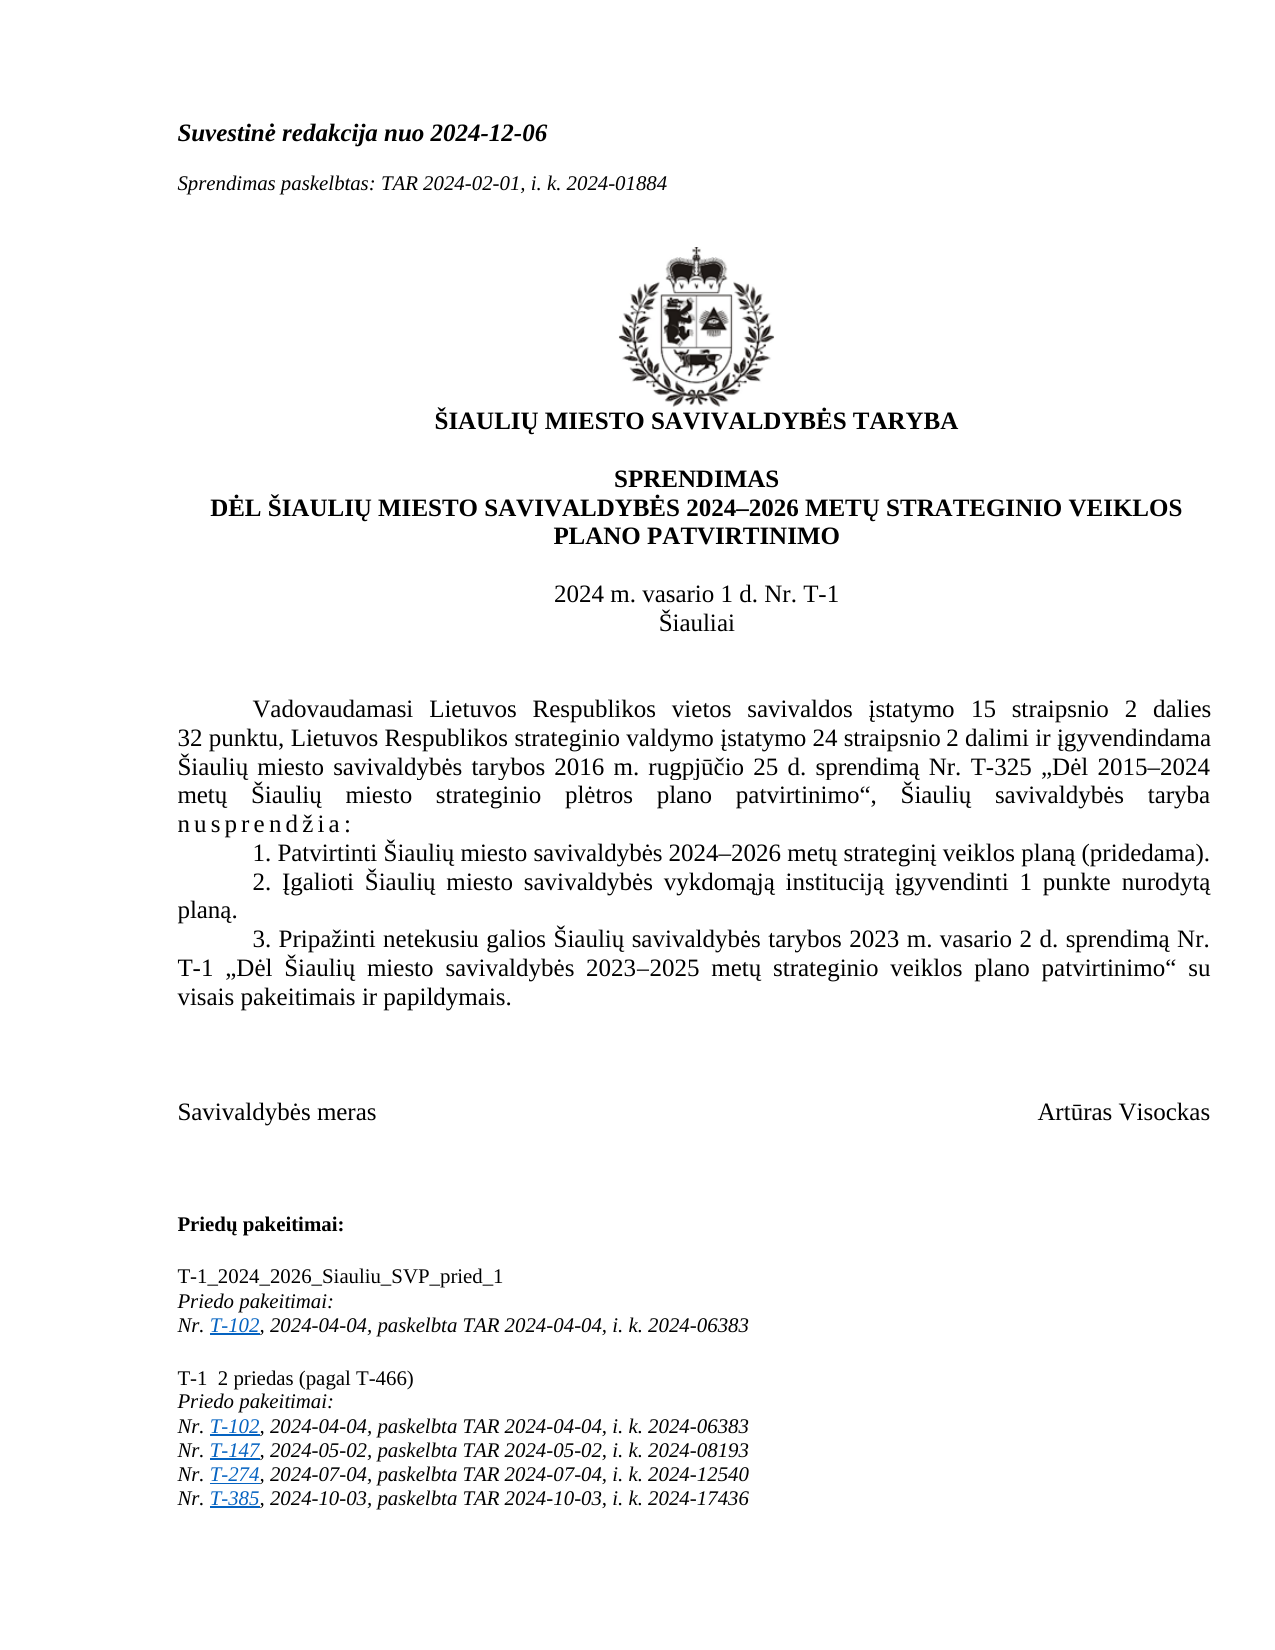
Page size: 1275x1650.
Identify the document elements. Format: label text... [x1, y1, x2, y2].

text ŠIAULIŲ MIESTO SAVIVALDYBĖS TARYBA [177, 406, 1216, 435]
text Nr. T-147, 2024-05-02, paskelbta TAR 2024-05-02, i. k. 2024-08193 [177, 1438, 1216, 1462]
text T-1_2024_2026_Siauliu_SVP_pried_1 [177, 1264, 1216, 1288]
text Nr. T-385, 2024-10-03, paskelbta TAR 2024-10-03, i. k. 2024-17436 [177, 1486, 1216, 1510]
text Nr. T-274, 2024-07-04, paskelbta TAR 2024-07-04, i. k. 2024-12540 [177, 1462, 1216, 1486]
text Priedo pakeitimai: [177, 1288, 1216, 1313]
text Sprendimas paskelbtas: TAR 2024-02-01, i. k. 2024-01884 [177, 171, 1216, 195]
text T-1 2 priedas (pagal T-466) [177, 1365, 1216, 1389]
text Vadovaudamasi Lietuvos Respublikos vietos savivaldos įstatymo 15 straipsnio 2 dalies 32 punktu, Lietuvos Respublikos strateginio valdymo įstatymo 24 straipsnio 2 dalimi ir įgyvendindama Šiaulių miesto savivaldybės tarybos 2016 m. rugpjūčio 25 d. sprendimą Nr. T-325 „Dėl 2015–2024 metų Šiaulių miesto strateginio plėtros plano patvirtinimo“, Šiaulių savivaldybės taryba nusprendžia: [177, 694, 1211, 838]
text 2024 m. vasario 1 d. Nr. T-1 [177, 579, 1216, 608]
text 1. Patvirtinti Šiaulių miesto savivaldybės 2024–2026 metų strateginį veiklos planą (pridedama). [177, 838, 1211, 867]
text SPRENDIMAS [177, 464, 1216, 493]
text Priedų pakeitimai: [177, 1212, 1216, 1236]
text Nr. T-102, 2024-04-04, paskelbta TAR 2024-04-04, i. k. 2024-06383 [177, 1413, 1216, 1438]
text Šiauliai [177, 608, 1216, 636]
text Priedo pakeitimai: [177, 1389, 1216, 1413]
text Suvestinė redakcija nuo 2024-12-06 [177, 118, 1216, 147]
text 2. Įgalioti Šiaulių miesto savivaldybės vykdomąją instituciją įgyvendinti 1 punkte nurodytą planą. [177, 867, 1211, 924]
text Nr. T-102, 2024-04-04, paskelbta TAR 2024-04-04, i. k. 2024-06383 [177, 1313, 1216, 1337]
text Savivaldybės meras Artūras Visockas [177, 1097, 1216, 1125]
text 3. Pripažinti netekusiu galios Šiaulių savivaldybės tarybos 2023 m. vasario 2 d. sprendimą Nr. T-1 „Dėl Šiaulių miesto savivaldybės 2023–2025 metų strateginio veiklos plano patvirtinimo“ su visais pakeitimais ir papildymais. [177, 924, 1211, 1010]
text DĖL ŠIAULIŲ miesto SAVIVALDYBĖS 2024–2026 METŲ STRATEGINIO VEIKLOS PLANO PATVIRTINIMO [177, 493, 1216, 550]
